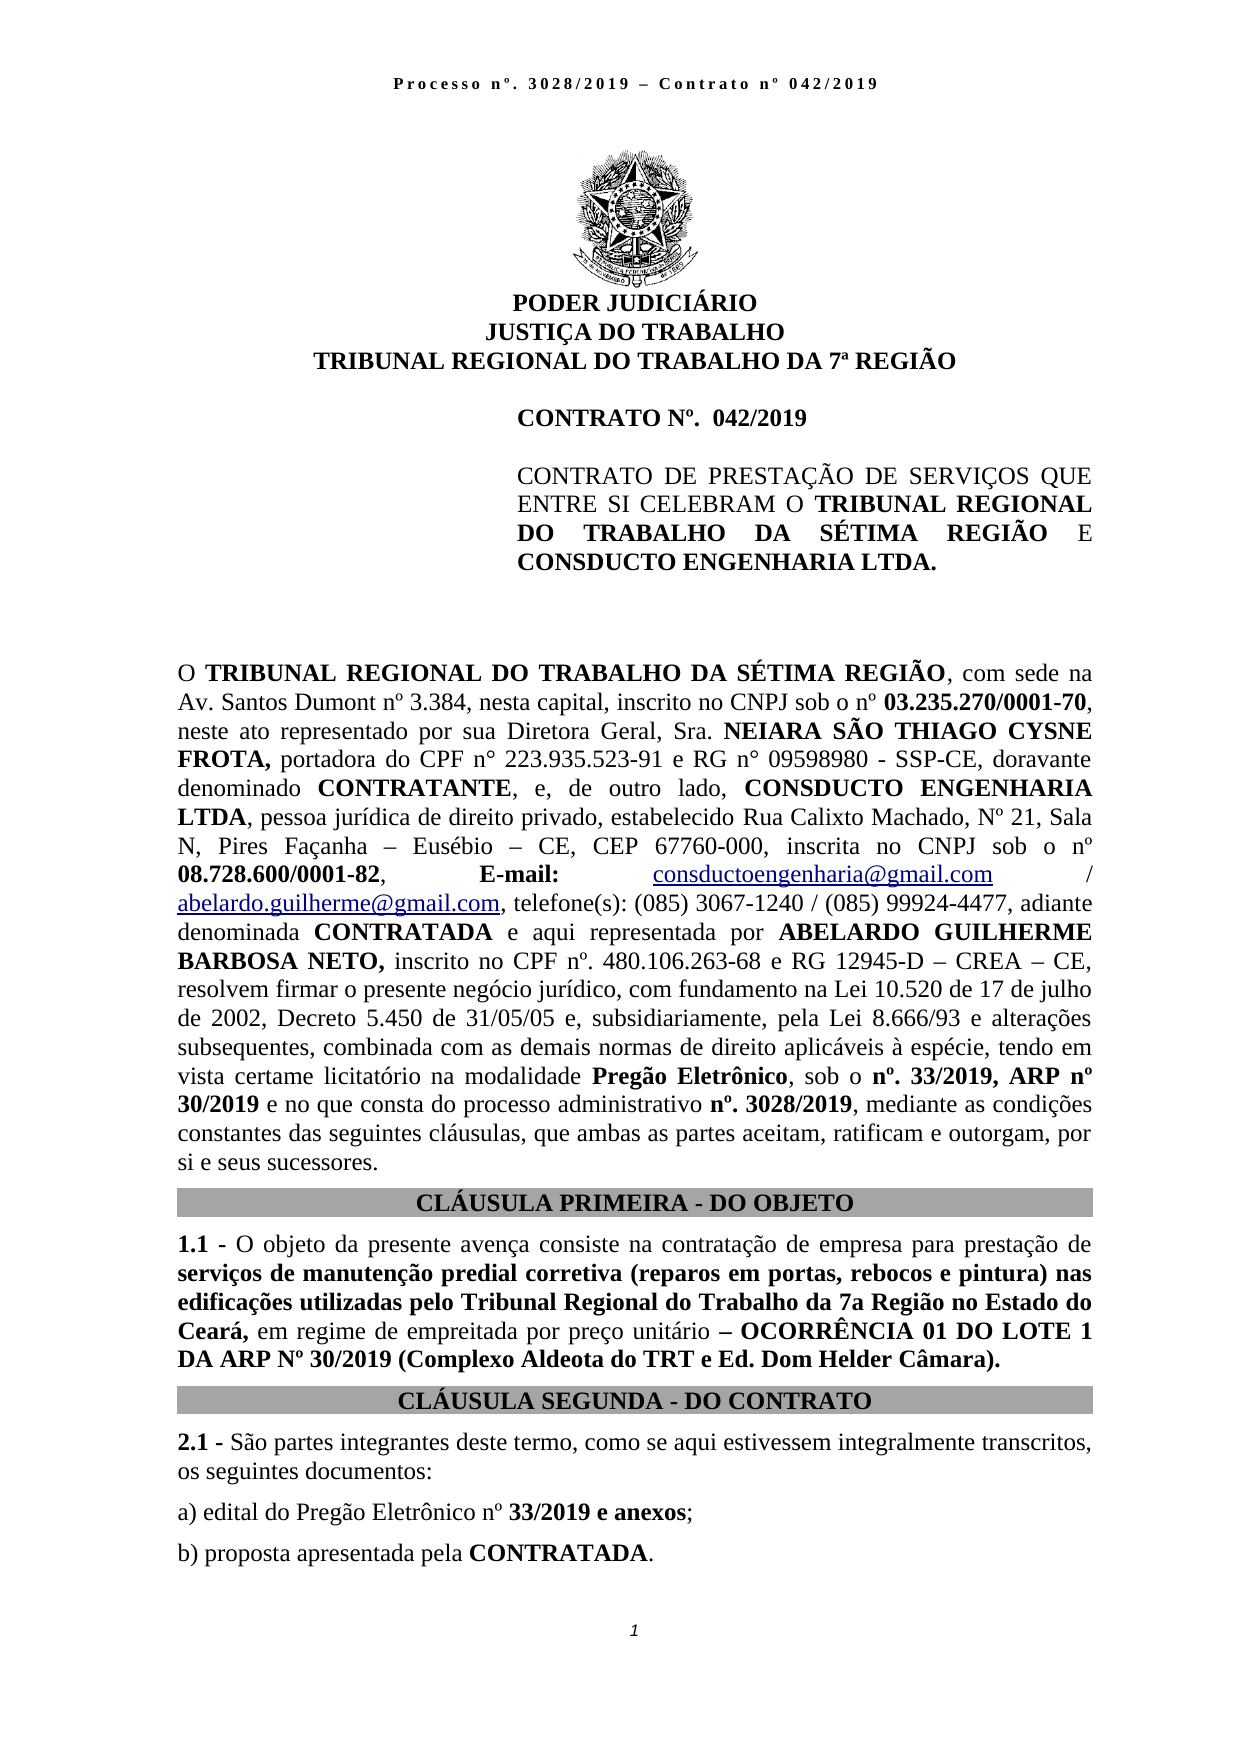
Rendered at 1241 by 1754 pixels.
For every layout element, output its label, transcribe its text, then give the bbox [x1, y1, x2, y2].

text CONTRATO Nº. 042/2019 [517, 403, 1063, 432]
text 1.1 - O objeto da presente avença consiste na contratação de empresa para prestação de serviços de manutenção predial corretiva (reparos em portas, rebocos e pintura) nas edificações utilizadas pelo Tribunal Regional do Trabalho da 7a Região no Estado do Ceará, em regime de empreitada por preço unitário – OCORRÊNCIA 01 DO LOTE 1 DA ARP Nº 30/2019 (Complexo Aldeota do TRT e Ed. Dom Helder Câmara). [177, 1229, 1093, 1373]
text JUSTIÇA DO TRABALHO [177, 317, 1093, 346]
text PODER JUDICIÁRIO [177, 288, 1093, 317]
text CLÁUSULA PRIMEIRA - DO OBJETO [177, 1188, 1093, 1217]
text CLÁUSULA SEGUNDA - DO CONTRATO [177, 1386, 1093, 1414]
text a) edital do Pregão Eletrônico nº 33/2019 e anexos; [177, 1497, 1093, 1526]
text 2.1 - São partes integrantes deste termo, como se aqui estivessem integralmente transcritos, os seguintes documentos: [177, 1427, 1093, 1484]
text O TRIBUNAL REGIONAL DO TRABALHO DA SÉTIMA REGIÃO, com sede na Av. Santos Dumont nº 3.384, nesta capital, inscrito no CNPJ sob o nº 03.235.270/0001-70, neste ato representado por sua Diretora Geral, Sra. NEIARA SÃO THIAGO CYSNE FROTA, portadora do CPF n° 223.935.523-91 e RG n° 09598980 - SSP-CE, doravante denominado CONTRATANTE, e, de outro lado, CONSDUCTO ENGENHARIA LTDA, pessoa jurídica de direito privado, estabelecido Rua Calixto Machado, Nº 21, Sala N, Pires Façanha – Eusébio – CE, CEP 67760-000, inscrita no CNPJ sob o nº 08.728.600/0001-82, E-mail: consductoengenharia@gmail.com / abelardo.guilherme@gmail.com, telefone(s): (085) 3067-1240 / (085) 99924-4477, adiante denominada CONTRATADA e aqui representada por ABELARDO GUILHERME BARBOSA NETO, inscrito no CPF nº. 480.106.263-68 e RG 12945-D – CREA – CE, resolvem firmar o presente negócio jurídico, com fundamento na Lei 10.520 de 17 de julho de 2002, Decreto 5.450 de 31/05/05 e, subsidiariamente, pela Lei 8.666/93 e alterações subsequentes, combinada com as demais normas de direito aplicáveis à espécie, tendo em vista certame licitatório na modalidade Pregão Eletrônico, sob o nº. 33/2019, ARP nº 30/2019 e no que consta do processo administrativo nº. 3028/2019, mediante as condições constantes das seguintes cláusulas, que ambas as partes aceitam, ratificam e outorgam, por si e seus sucessores. [177, 658, 1093, 1176]
text CONTRATO DE PRESTAÇÃO DE SERVIÇOS QUE ENTRE SI CELEBRAM O TRIBUNAL REGIONAL DO TRABALHO DA SÉTIMA REGIÃO E CONSDUCTO ENGENHARIA LTDA. [517, 461, 1093, 576]
text b) proposta apresentada pela CONTRATADA. [177, 1538, 1093, 1567]
text TRIBUNAL REGIONAL DO TRABALHO DA 7ª REGIÃO [177, 346, 1093, 374]
